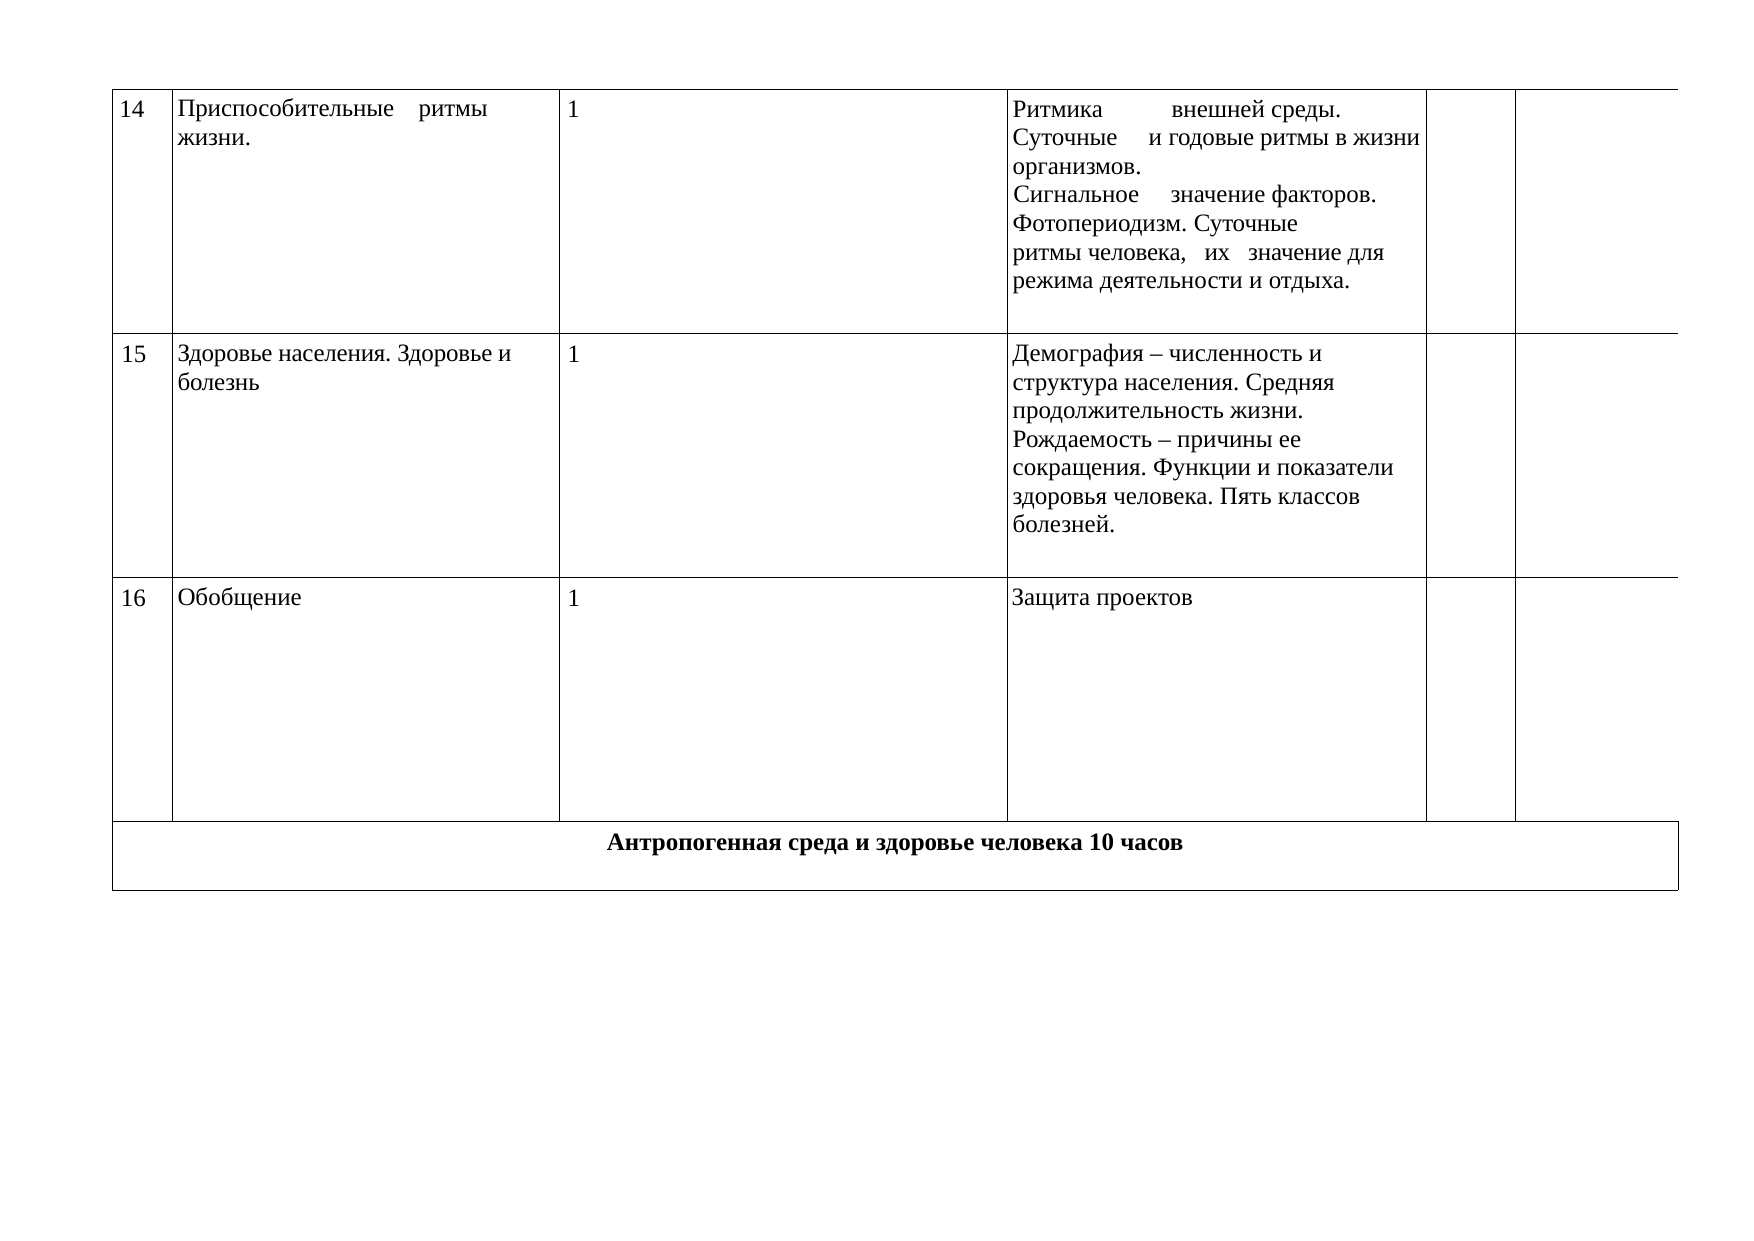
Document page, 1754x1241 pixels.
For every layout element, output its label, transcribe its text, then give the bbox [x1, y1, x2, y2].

table_cell [1427, 334, 1515, 577]
table_cell 15 [113, 334, 172, 577]
table_cell 14 [113, 90, 172, 333]
table_cell 16 [113, 578, 172, 821]
table_cell Защита проектов [1008, 578, 1426, 821]
table_cell [1516, 578, 1678, 821]
table_cell 1 [560, 334, 1007, 577]
table_cell [1516, 90, 1678, 333]
table_cell Антропогенная среда и здоровье человека 10 часов [113, 822, 1678, 889]
table_cell [1516, 334, 1678, 577]
table_cell Демография – численность и структура населения. Средняя продолжительность жизни. Рождаемость – причины ее сокращения. Функции и показатели здоровья человека. Пять классов болезней. [1008, 334, 1426, 577]
table_cell 1 [560, 578, 1007, 821]
table_cell Обобщение [173, 578, 559, 821]
table_cell Приспособительные ритмы жизни. [173, 90, 559, 333]
table_cell [1427, 90, 1515, 333]
table_cell Здоровье населения. Здоровье и болезнь [173, 334, 559, 577]
table_cell [1427, 578, 1515, 821]
table_cell 1 [560, 90, 1007, 333]
table_cell Ритмика внешней среды. Суточные и годовые ритмы в жизни организмов. Сигнальное значение факторов. Фотопериодизм. Суточные ритмы человека, их значение для режима деятельности и отдыха. [1008, 90, 1426, 333]
